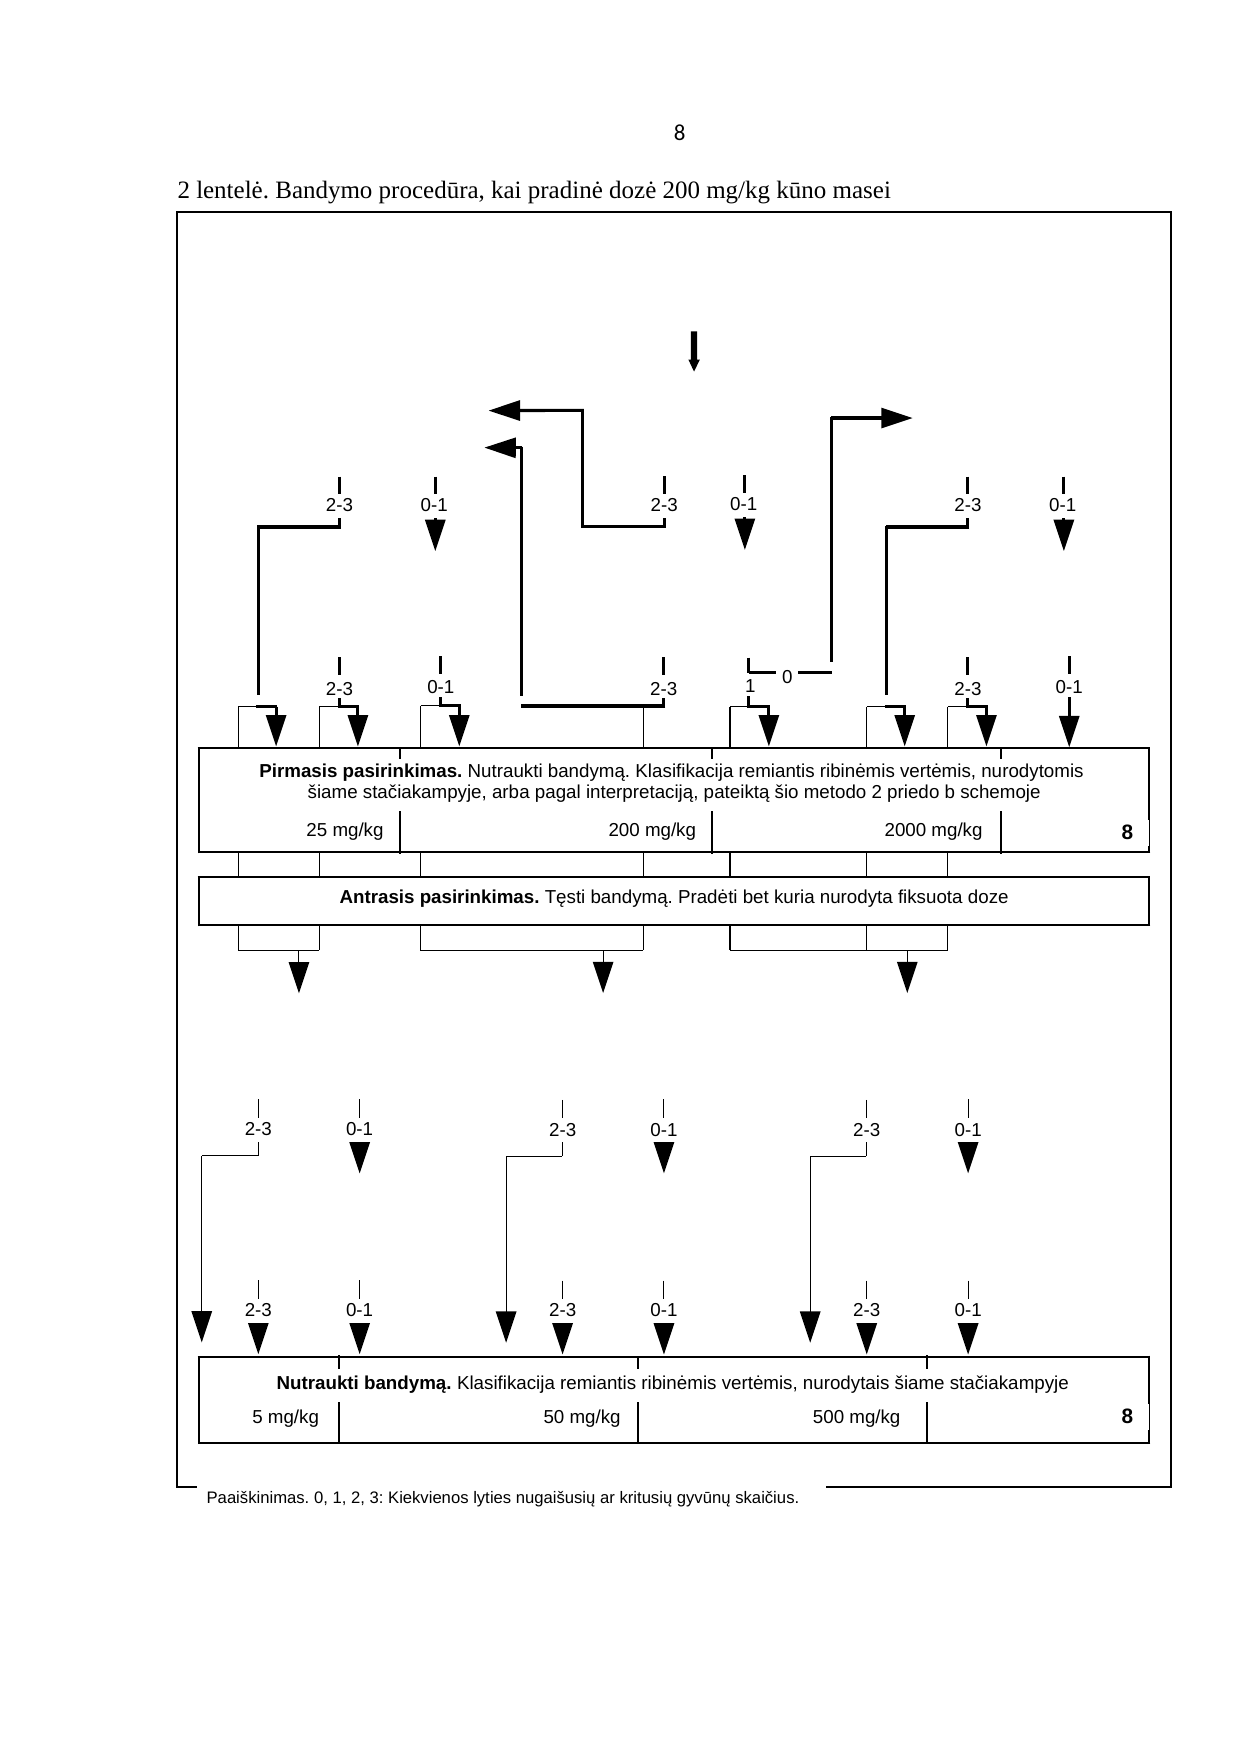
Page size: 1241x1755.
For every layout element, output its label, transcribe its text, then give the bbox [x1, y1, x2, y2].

text 2-3 [951, 677, 985, 698]
text 2-3 [646, 677, 681, 698]
text 2-3 [849, 1118, 883, 1140]
text 2-3 [545, 1299, 579, 1321]
text 2-3 [322, 494, 356, 516]
text 0 [778, 666, 796, 683]
text Nutraukti bandymą. Klasifikacija remiantis ribinėmis vertėmis, nurodytais šiame stačiakampyje [238, 1371, 1107, 1393]
text 2-3 [951, 494, 985, 516]
text 2-3 [241, 1299, 275, 1321]
text 5 mg/kg [235, 1406, 319, 1427]
text 2-3 [647, 494, 681, 516]
text Pirmasis pasirinkimas. Nutraukti bandymą. Klasifikacija remiantis ribinėmis vertėmis, nurodytomis šiame stačiakampyje, arba pagal interpretaciją, pateiktą šio metodo 2 priedo b schemoje [218, 760, 1130, 803]
text 2-3 [545, 1118, 579, 1140]
text 0-1 [417, 494, 451, 516]
text 2 lentelė. Bandymo procedūra, kai pradinė dozė 200 mg/kg kūno masei [177, 175, 1181, 204]
text 2000 mg/kg [880, 819, 987, 840]
text 2-3 [322, 677, 356, 698]
text 0-1 [951, 1118, 985, 1140]
text 200 mg/kg [604, 819, 700, 840]
text Paaiškinimas. 0, 1, 2, 3: Kiekvienos lyties nugaišusių ar kritusių gyvūnų skaičius. [206, 1488, 817, 1507]
text 500 mg/kg [803, 1406, 910, 1427]
text 8 [1121, 1404, 1149, 1428]
text 0-1 [1052, 676, 1086, 697]
text 8 [1121, 820, 1149, 844]
text 0-1 [423, 676, 458, 697]
text 0-1 [647, 1299, 681, 1321]
text 0-1 [1045, 494, 1079, 516]
text Pradžia [652, 246, 783, 273]
text Antrasis pasirinkimas. Tęsti bandymą. Pradėti bet kuria nurodyta fiksuota doze [214, 886, 1133, 907]
text 0-1 [342, 1118, 376, 1140]
text 2-3 [849, 1299, 883, 1321]
text 25 mg/kg [300, 818, 389, 839]
text 2-3 [241, 1118, 275, 1140]
text 1 [733, 675, 767, 696]
text 0-1 [726, 493, 761, 514]
text 0-1 [951, 1299, 985, 1321]
text 0-1 [342, 1299, 376, 1321]
text 0-1 [647, 1118, 681, 1140]
text 50 mg/kg [525, 1406, 620, 1427]
